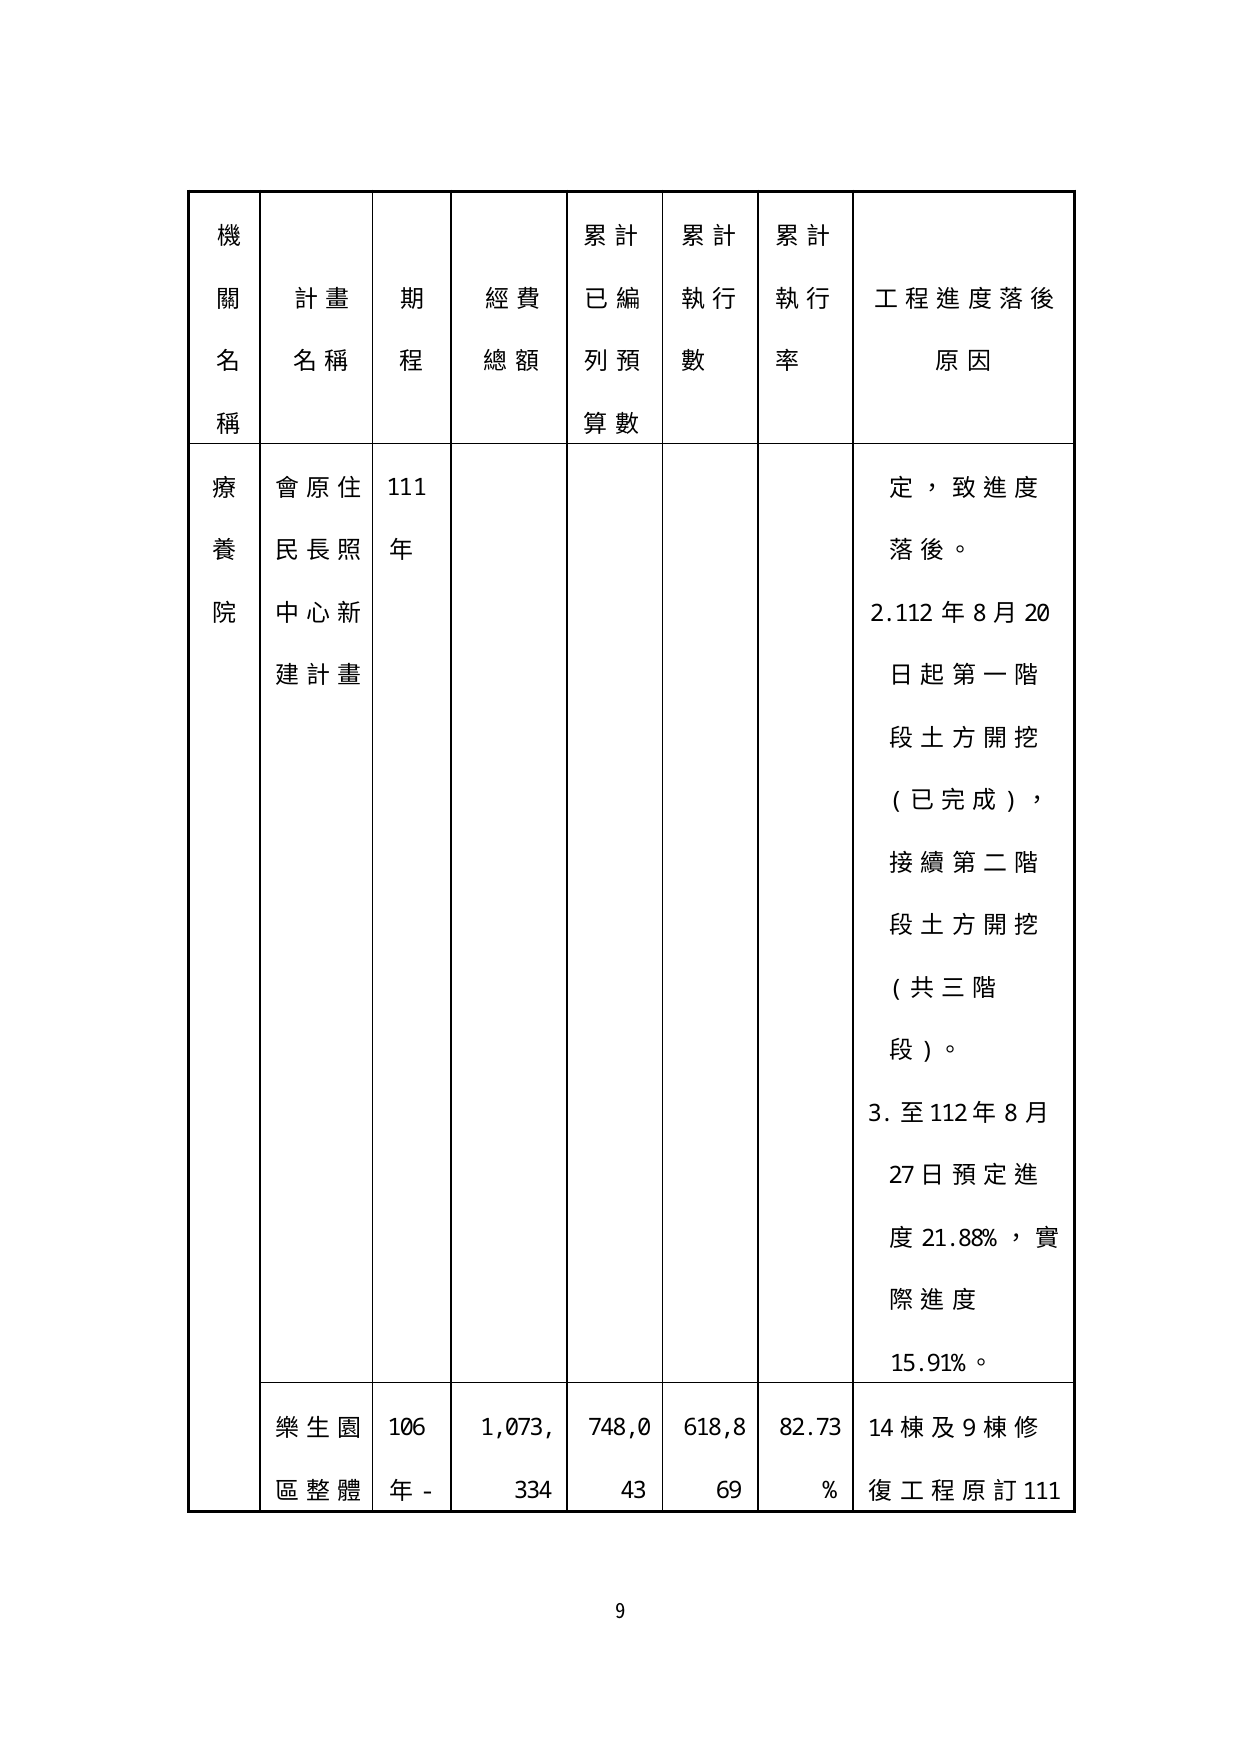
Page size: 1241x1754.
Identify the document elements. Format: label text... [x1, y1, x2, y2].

table_header 累計執行數 [663, 193, 757, 443]
table_cell 82.73% [759, 1383, 852, 1510]
table_header 累計已編列預算數 [568, 193, 662, 443]
table_header 期程 [373, 193, 450, 443]
table_header 經費總額 [452, 193, 566, 443]
table_cell 111年 [373, 444, 450, 1382]
table_cell [663, 444, 757, 1382]
table_cell 會原住民長照中心新建計畫 [261, 444, 372, 1382]
table_cell 定，致進度落後。 2.112年8月20日起第一階段土方開挖(已完成)，接續第二階段土方開挖(共三階段)。 3.至112年8月27日預定進度21.88%，實際進度15.91%。 [854, 444, 1073, 1382]
table_cell 748,043 [568, 1383, 662, 1510]
table_cell [759, 444, 852, 1382]
table_header 計畫名稱 [261, 193, 372, 443]
table_cell [568, 444, 662, 1382]
table_header 工程進度落後原因 [854, 193, 1073, 443]
table_header 機關名稱 [190, 193, 259, 443]
table_cell [452, 444, 566, 1382]
table_header 累計執行率 [759, 193, 852, 443]
table_cell 14棟及9棟修復工程原訂111 [854, 1383, 1073, 1510]
table_cell 1,073,334 [452, 1383, 566, 1510]
table_cell 106年- [373, 1383, 450, 1510]
table_cell 療養院 [190, 444, 259, 1510]
table_cell 618,869 [663, 1383, 757, 1510]
table_cell 樂生園區整體 [261, 1383, 372, 1510]
